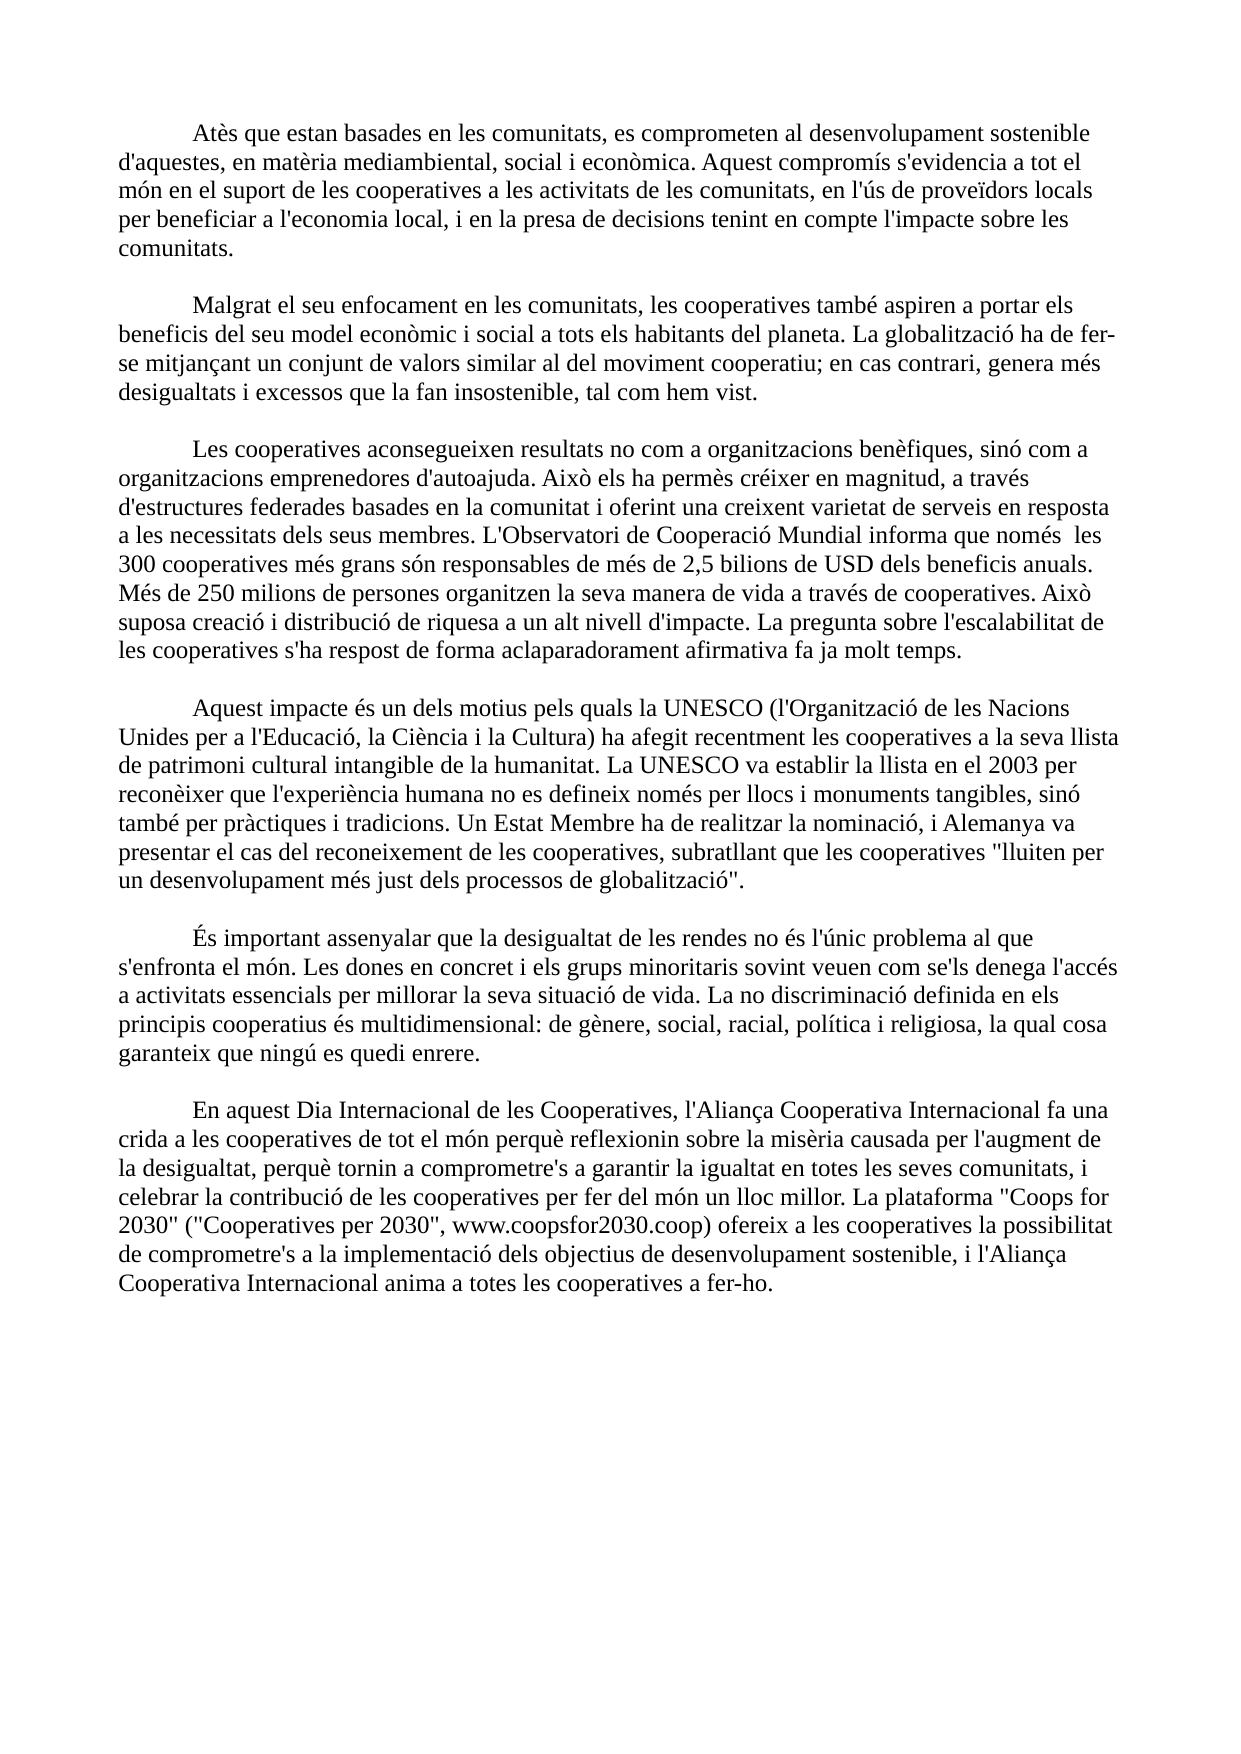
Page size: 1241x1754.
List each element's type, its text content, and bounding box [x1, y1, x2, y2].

text Les cooperatives aconsegueixen resultats no com a organitzacions benèfiques, sinó com a organitzacions emprenedores d'autoajuda. Això els ha permès créixer en magnitud, a través d'estructures federades basades en la comunitat i oferint una creixent varietat de serveis en resposta a les necessitats dels seus membres. L'Observatori de Cooperació Mundial informa que només les 300 cooperatives més grans són responsables de més de 2,5 bilions de USD dels beneficis anuals. Més de 250 milions de persones organitzen la seva manera de vida a través de cooperatives. Això suposa creació i distribució de riquesa a un alt nivell d'impacte. La pregunta sobre l'escalabilitat de les cooperatives s'ha respost de forma aclaparadorament afirmativa fa ja molt temps. [118, 434, 1122, 664]
text És important assenyalar que la desigualtat de les rendes no és l'únic problema al que s'enfronta el món. Les dones en concret i els grups minoritaris sovint veuen com se'ls denega l'accés a activitats essencials per millorar la seva situació de vida. La no discriminació definida en els principis cooperatius és multidimensional: de gènere, social, racial, política i religiosa, la qual cosa garanteix que ningú es quedi enrere. [118, 923, 1122, 1067]
text En aquest Dia Internacional de les Cooperatives, l'Aliança Cooperativa Internacional fa una crida a les cooperatives de tot el món perquè reflexionin sobre la misèria causada per l'augment de la desigualtat, perquè tornin a comprometre's a garantir la igualtat en totes les seves comunitats, i celebrar la contribució de les cooperatives per fer del món un lloc millor. La plataforma "Coops for 2030" ("Cooperatives per 2030", www.coopsfor2030.coop) ofereix a les cooperatives la possibilitat de comprometre's a la implementació dels objectius de desenvolupament sostenible, i l'Aliança Cooperativa Internacional anima a totes les cooperatives a fer-ho. [118, 1096, 1122, 1297]
text Aquest impacte és un dels motius pels quals la UNESCO (l'Organització de les Nacions Unides per a l'Educació, la Ciència i la Cultura) ha afegit recentment les cooperatives a la seva llista de patrimoni cultural intangible de la humanitat. La UNESCO va establir la llista en el 2003 per reconèixer que l'experiència humana no es defineix només per llocs i monuments tangibles, sinó també per pràctiques i tradicions. Un Estat Membre ha de realitzar la nominació, i Alemanya va presentar el cas del reconeixement de les cooperatives, subratllant que les cooperatives "lluiten per un desenvolupament més just dels processos de globalització". [118, 693, 1122, 894]
text Atès que estan basades en les comunitats, es comprometen al desenvolupament sostenible d'aquestes, en matèria mediambiental, social i econòmica. Aquest compromís s'evidencia a tot el món en el suport de les cooperatives a les activitats de les comunitats, en l'ús de proveïdors locals per beneficiar a l'economia local, i en la presa de decisions tenint en compte l'impacte sobre les comunitats. [118, 118, 1122, 262]
text Malgrat el seu enfocament en les comunitats, les cooperatives també aspiren a portar els beneficis del seu model econòmic i social a tots els habitants del planeta. La globalització ha de fer-se mitjançant un conjunt de valors similar al del moviment cooperatiu; en cas contrari, genera més desigualtats i excessos que la fan insostenible, tal com hem vist. [118, 291, 1122, 406]
